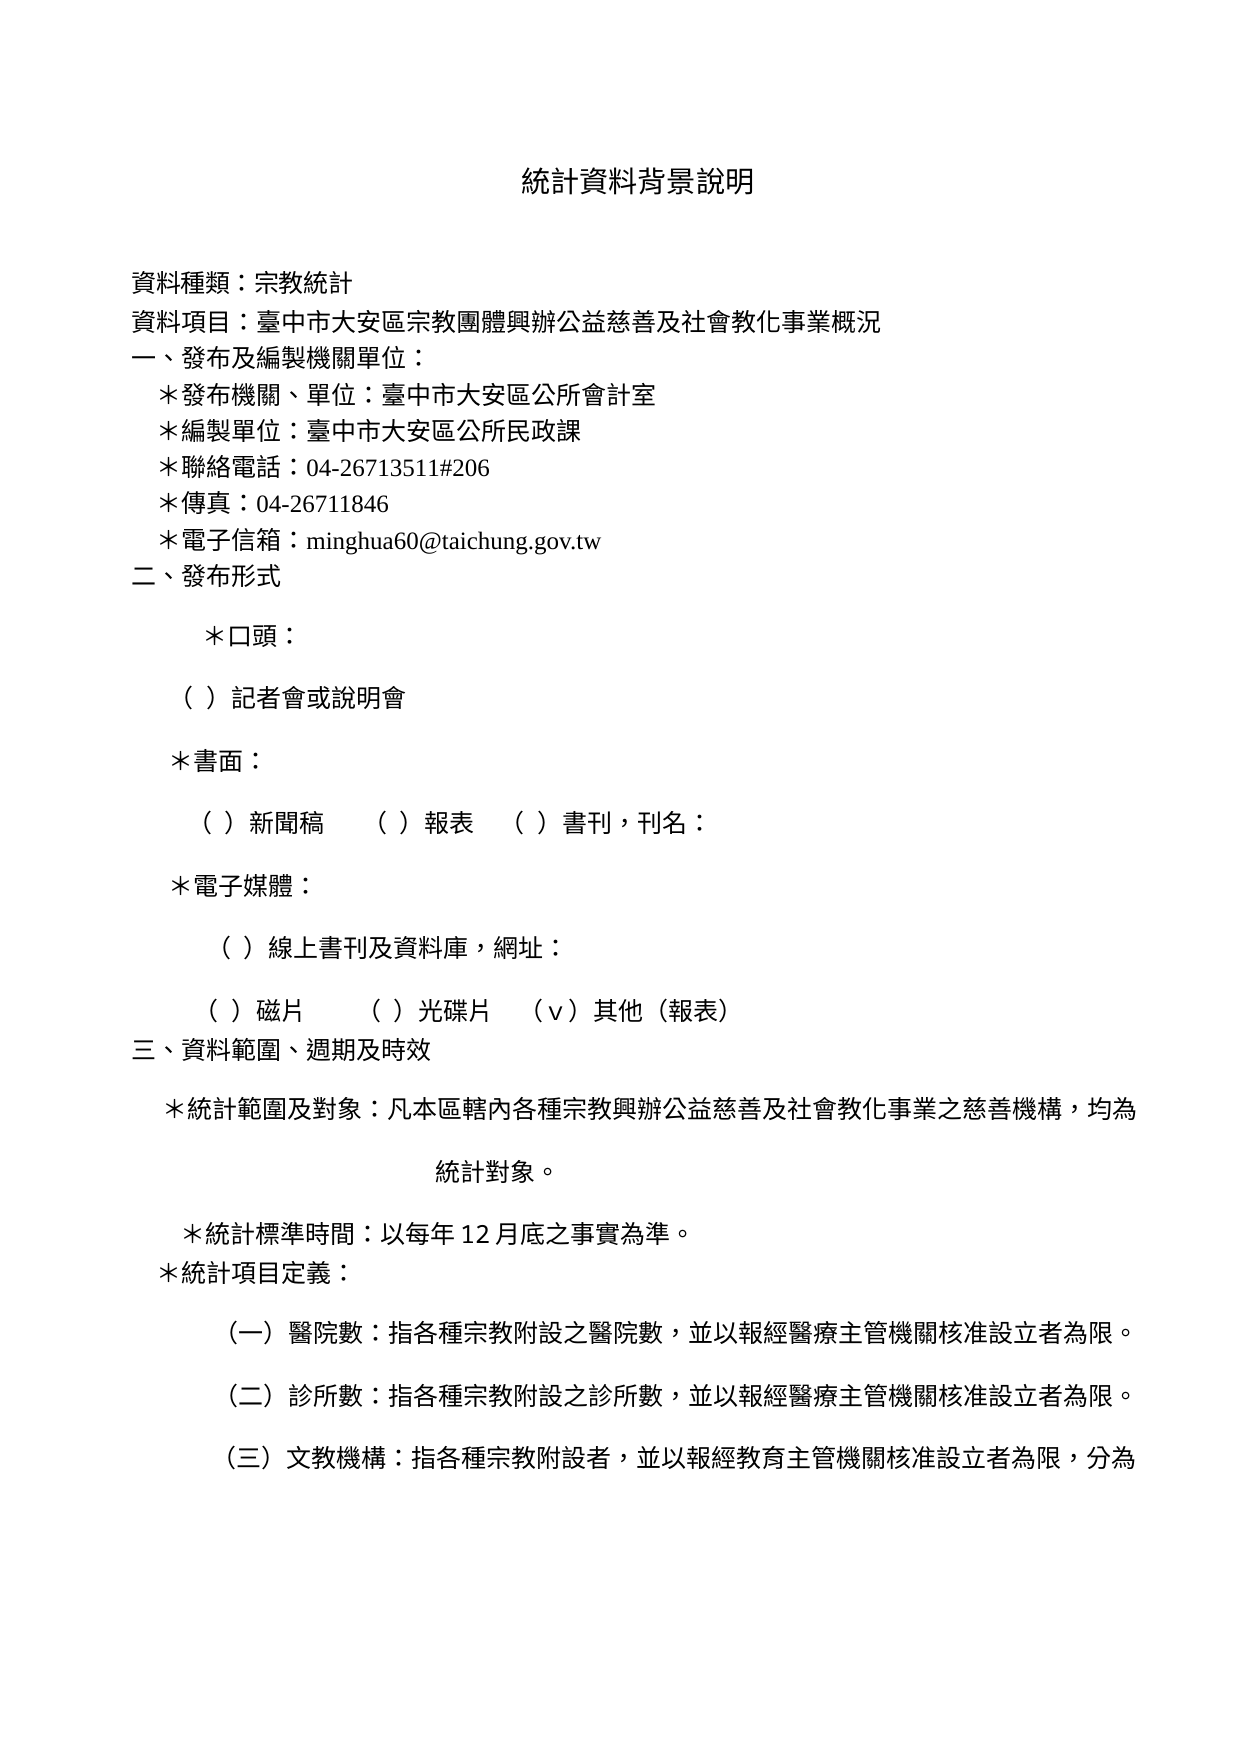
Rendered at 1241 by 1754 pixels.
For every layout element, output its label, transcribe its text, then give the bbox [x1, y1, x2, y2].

text ＊發布機關、單位：臺中市大安區公所會計室 [131, 375, 1144, 411]
text （ ）線上書刊及資料庫，網址： [206, 905, 1144, 968]
text （三）文教機構：指各種宗教附設者，並以報經教育主管機關核准設立者為限，分為 [184, 1415, 1144, 1478]
text ＊統計範圍及對象：凡本區轄內各種宗教興辦公益慈善及社會教化事業之慈善機構，均為 [150, 1066, 1144, 1129]
text 二、發布形式 [131, 556, 1144, 593]
text 三、資料範圍、週期及時效 [131, 1030, 1144, 1066]
text ＊統計標準時間：以每年12月底之事實為準。 [150, 1191, 1144, 1254]
text （二）診所數：指各種宗教附設之診所數，並以報經醫療主管機關核准設立者為限。 [184, 1353, 1144, 1415]
text （ ）磁片 （ ）光碟片 （ｖ）其他（報表） [131, 968, 1178, 1030]
text 統計資料背景說明 [131, 158, 1144, 201]
text 統計對象。 [150, 1129, 1144, 1191]
text ＊傳真：04-26711846 [131, 484, 1144, 520]
text ＊書面： [162, 718, 1144, 780]
text ＊編製單位：臺中市大安區公所民政課 [131, 411, 1144, 448]
text 資料項目：臺中市大安區宗教團體興辦公益慈善及社會教化事業概況 [131, 303, 1144, 339]
text ＊聯絡電話：04-26713511#206 [131, 448, 1144, 484]
text 資料種類：宗教統計 [131, 240, 1144, 303]
text （ ）記者會或說明會 [131, 655, 1144, 718]
text 一、發布及編製機關單位： [131, 339, 1144, 375]
text （一）醫院數：指各種宗教附設之醫院數，並以報經醫療主管機關核准設立者為限。 [184, 1290, 1144, 1353]
text ＊統計項目定義： [131, 1254, 1144, 1290]
text ＊口頭： [162, 593, 1144, 655]
text ＊電子媒體： [162, 843, 1144, 905]
text （ ）新聞稿 （ ）報表 （ ）書刊，刊名： [162, 780, 1144, 843]
text ＊電子信箱：minghua60@taichung.gov.tw [131, 520, 1144, 556]
